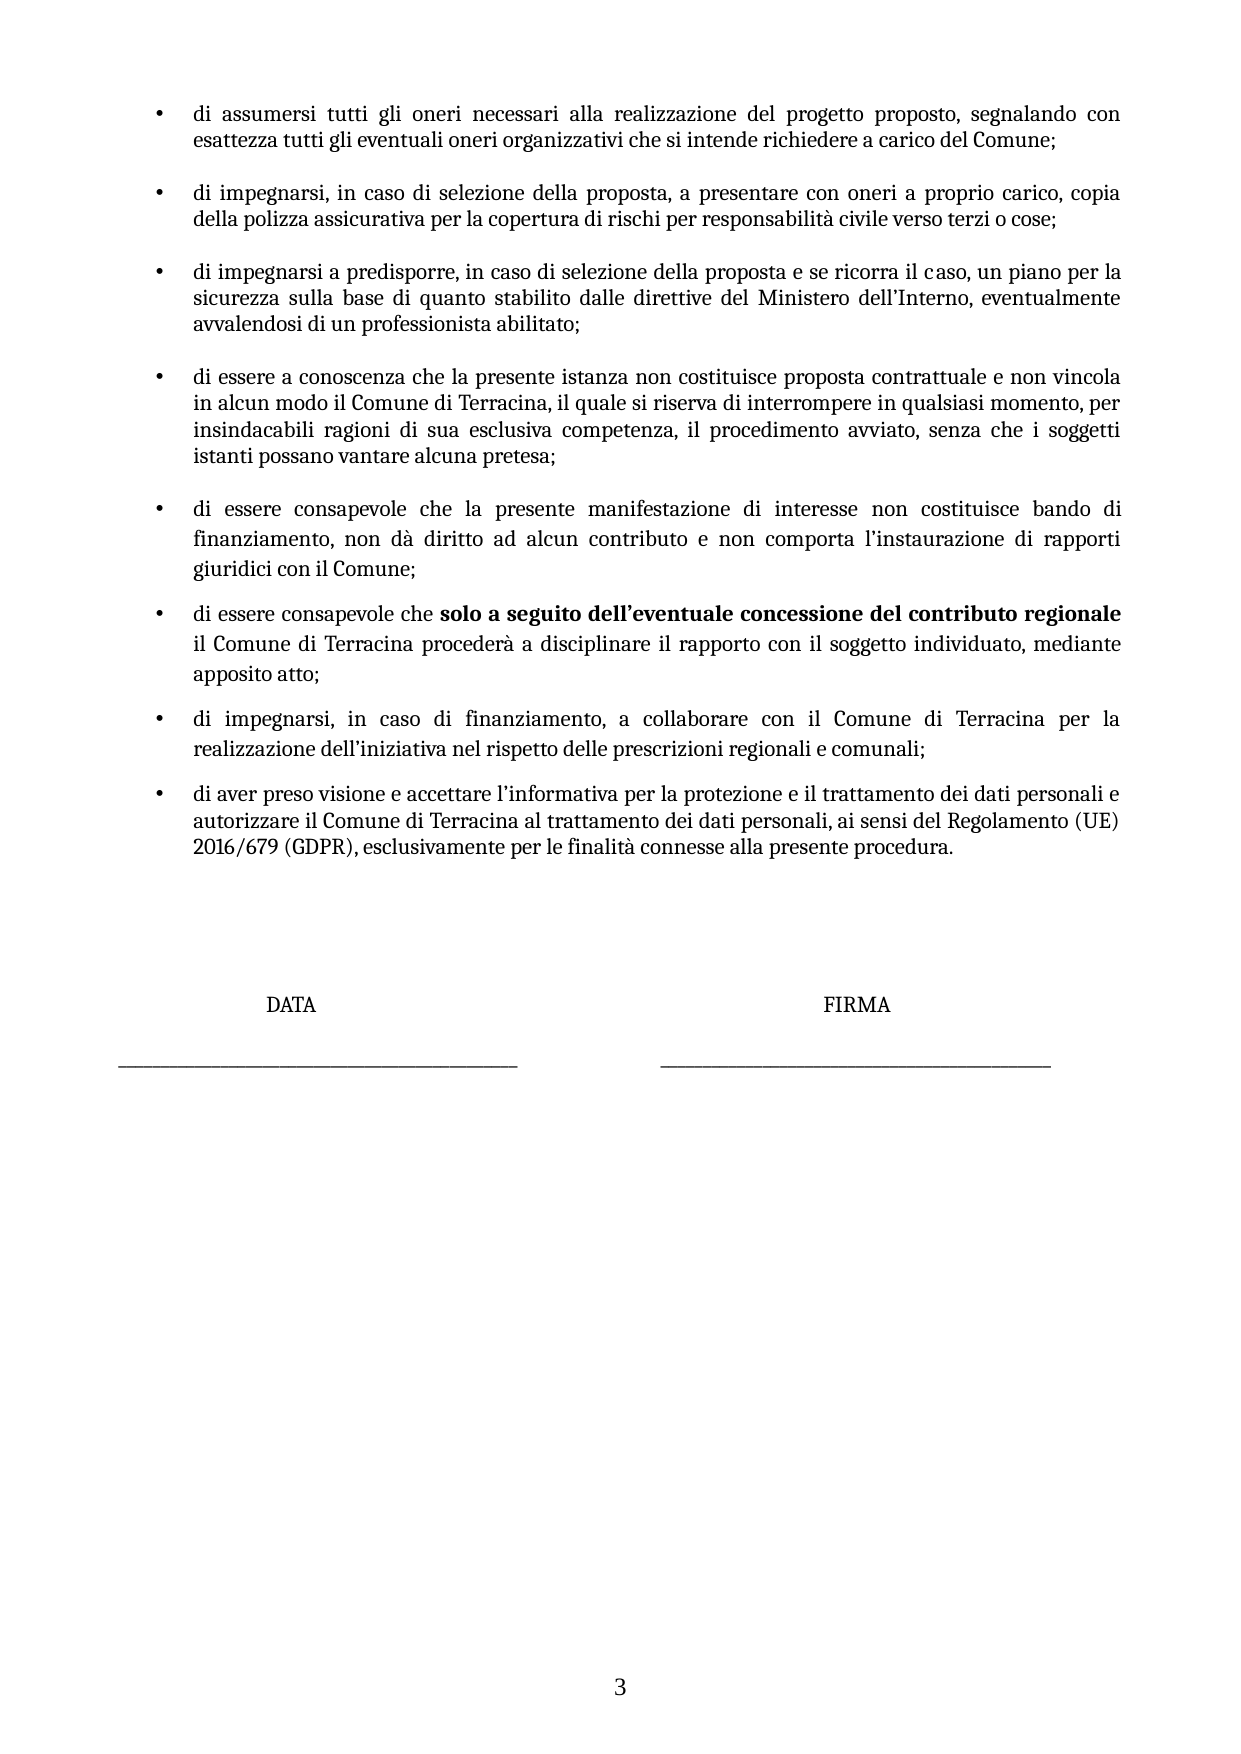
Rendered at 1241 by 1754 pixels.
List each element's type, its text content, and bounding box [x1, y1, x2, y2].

text DATA FIRMA [118, 992, 1122, 1018]
list di assumersi tutti gli oneri necessari alla realizzazione del progetto proposto, segnalando con esattezza tutti gli eventuali oneri organizzativi che si intende richiedere a carico del Comune; [156, 100, 1122, 153]
list di essere a conoscenza che la presente istanza non costituisce proposta contrattuale e non vincola in alcun modo il Comune di Terracina, il quale si riserva di interrompere in qualsiasi momento, per insindacabili ragioni di sua esclusiva competenza, il procedimento avviato, senza che i soggetti istanti possano vantare alcuna pretesa; [156, 364, 1122, 469]
list di aver preso visione e accettare l’informativa per la protezione e il trattamento dei dati personali e autorizzare il Comune di Terracina al trattamento dei dati personali, ai sensi del Regolamento (UE) 2016/679 (GDPR), esclusivamente per le finalità connesse alla presente procedura. [156, 781, 1122, 860]
list di impegnarsi, in caso di finanziamento, a collaborare con il Comune di Terracina per la realizzazione dell’iniziativa nel rispetto delle prescrizioni regionali e comunali; [156, 706, 1122, 763]
list di essere consapevole che solo a seguito dell’eventuale concessione del contributo regionale il Comune di Terracina procederà a disciplinare il rapporto con il soggetto individuato, mediante apposito atto; [156, 601, 1122, 688]
list di essere consapevole che la presente manifestazione di interesse non costituisce bando di finanziamento, non dà diritto ad alcun contributo e non comporta l’instaurazione di rapporti giuridici con il Comune; [156, 496, 1122, 582]
list di impegnarsi a predisporre, in caso di selezione della proposta e se ricorra il caso, un piano per la sicurezza sulla base di quanto stabilito dalle direttive del Ministero dell’Interno, eventualmente avvalendosi di un professionista abilitato; [156, 258, 1122, 337]
text _______________________________________________ ______________________________________________ [118, 1044, 1122, 1071]
list di impegnarsi, in caso di selezione della proposta, a presentare con oneri a proprio carico, copia della polizza assicurativa per la copertura di rischi per responsabilità civile verso terzi o cose; [156, 179, 1122, 232]
